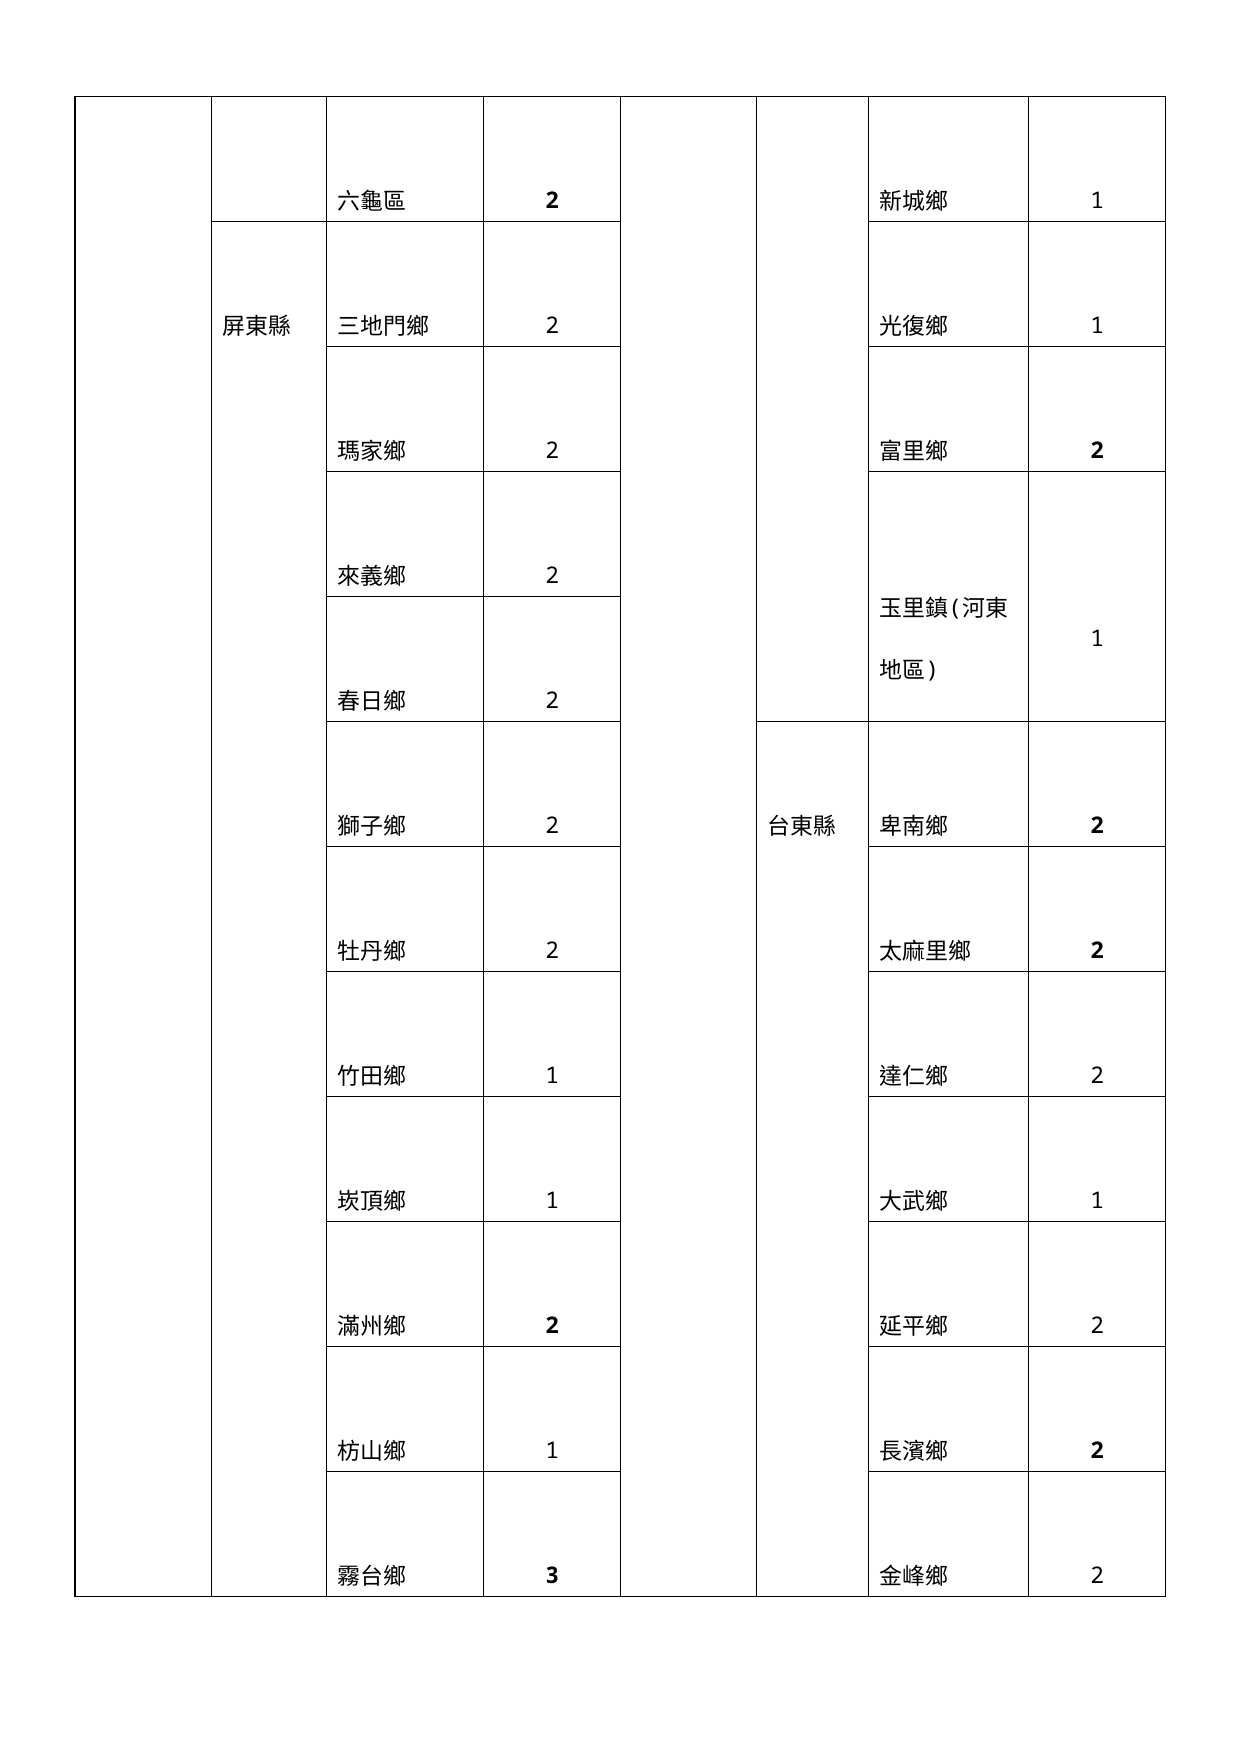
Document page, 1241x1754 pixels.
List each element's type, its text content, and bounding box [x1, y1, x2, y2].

table_cell 台東縣 [757, 722, 868, 1596]
table_cell 竹田鄉 [327, 972, 483, 1096]
table_cell 1 [484, 1097, 620, 1221]
table_cell 三地門鄉 [327, 222, 483, 346]
table_cell 2 [484, 847, 620, 971]
table_cell 獅子鄉 [327, 722, 483, 846]
table_cell 新城鄉 [869, 97, 1028, 221]
table_cell 光復鄉 [869, 222, 1028, 346]
table_cell 2 [1029, 1222, 1165, 1346]
table_cell 太麻里鄉 [869, 847, 1028, 971]
table_cell 玉里鎮(河東地區) [869, 472, 1028, 721]
table_cell 長濱鄉 [869, 1347, 1028, 1471]
table_cell 春日鄉 [327, 597, 483, 721]
table_cell 牡丹鄉 [327, 847, 483, 971]
table_cell [757, 97, 868, 721]
table_cell 2 [484, 222, 620, 346]
table_cell [76, 97, 211, 1596]
table_cell 大武鄉 [869, 1097, 1028, 1221]
table_cell [212, 97, 326, 221]
table_cell 2 [484, 1222, 620, 1346]
table_cell 達仁鄉 [869, 972, 1028, 1096]
table_cell 2 [1029, 1347, 1165, 1471]
table_cell 1 [1029, 222, 1165, 346]
table_cell 延平鄉 [869, 1222, 1028, 1346]
table_cell 2 [484, 722, 620, 846]
table_cell 2 [1029, 722, 1165, 846]
table_cell 2 [484, 347, 620, 471]
table_cell [621, 97, 756, 1596]
table_cell 1 [1029, 472, 1165, 721]
table_cell 2 [1029, 972, 1165, 1096]
table_cell 1 [1029, 97, 1165, 221]
table_cell 金峰鄉 [869, 1472, 1028, 1596]
table_cell 1 [484, 972, 620, 1096]
table_cell 1 [484, 1347, 620, 1471]
table_cell 富里鄉 [869, 347, 1028, 471]
table_cell 2 [484, 597, 620, 721]
table_cell 1 [1029, 1097, 1165, 1221]
table_cell 2 [1029, 847, 1165, 971]
table_cell 卑南鄉 [869, 722, 1028, 846]
table_cell 屏東縣 [212, 222, 326, 1596]
table_cell 崁頂鄉 [327, 1097, 483, 1221]
table_cell 滿州鄉 [327, 1222, 483, 1346]
table_cell 2 [484, 472, 620, 596]
table_cell 2 [1029, 1472, 1165, 1596]
table_cell 霧台鄉 [327, 1472, 483, 1596]
table_cell 瑪家鄉 [327, 347, 483, 471]
table_cell 枋山鄉 [327, 1347, 483, 1471]
table_cell 六龜區 [327, 97, 483, 221]
table_cell 來義鄉 [327, 472, 483, 596]
table_cell 2 [484, 97, 620, 221]
table_cell 2 [1029, 347, 1165, 471]
table_cell 3 [484, 1472, 620, 1596]
